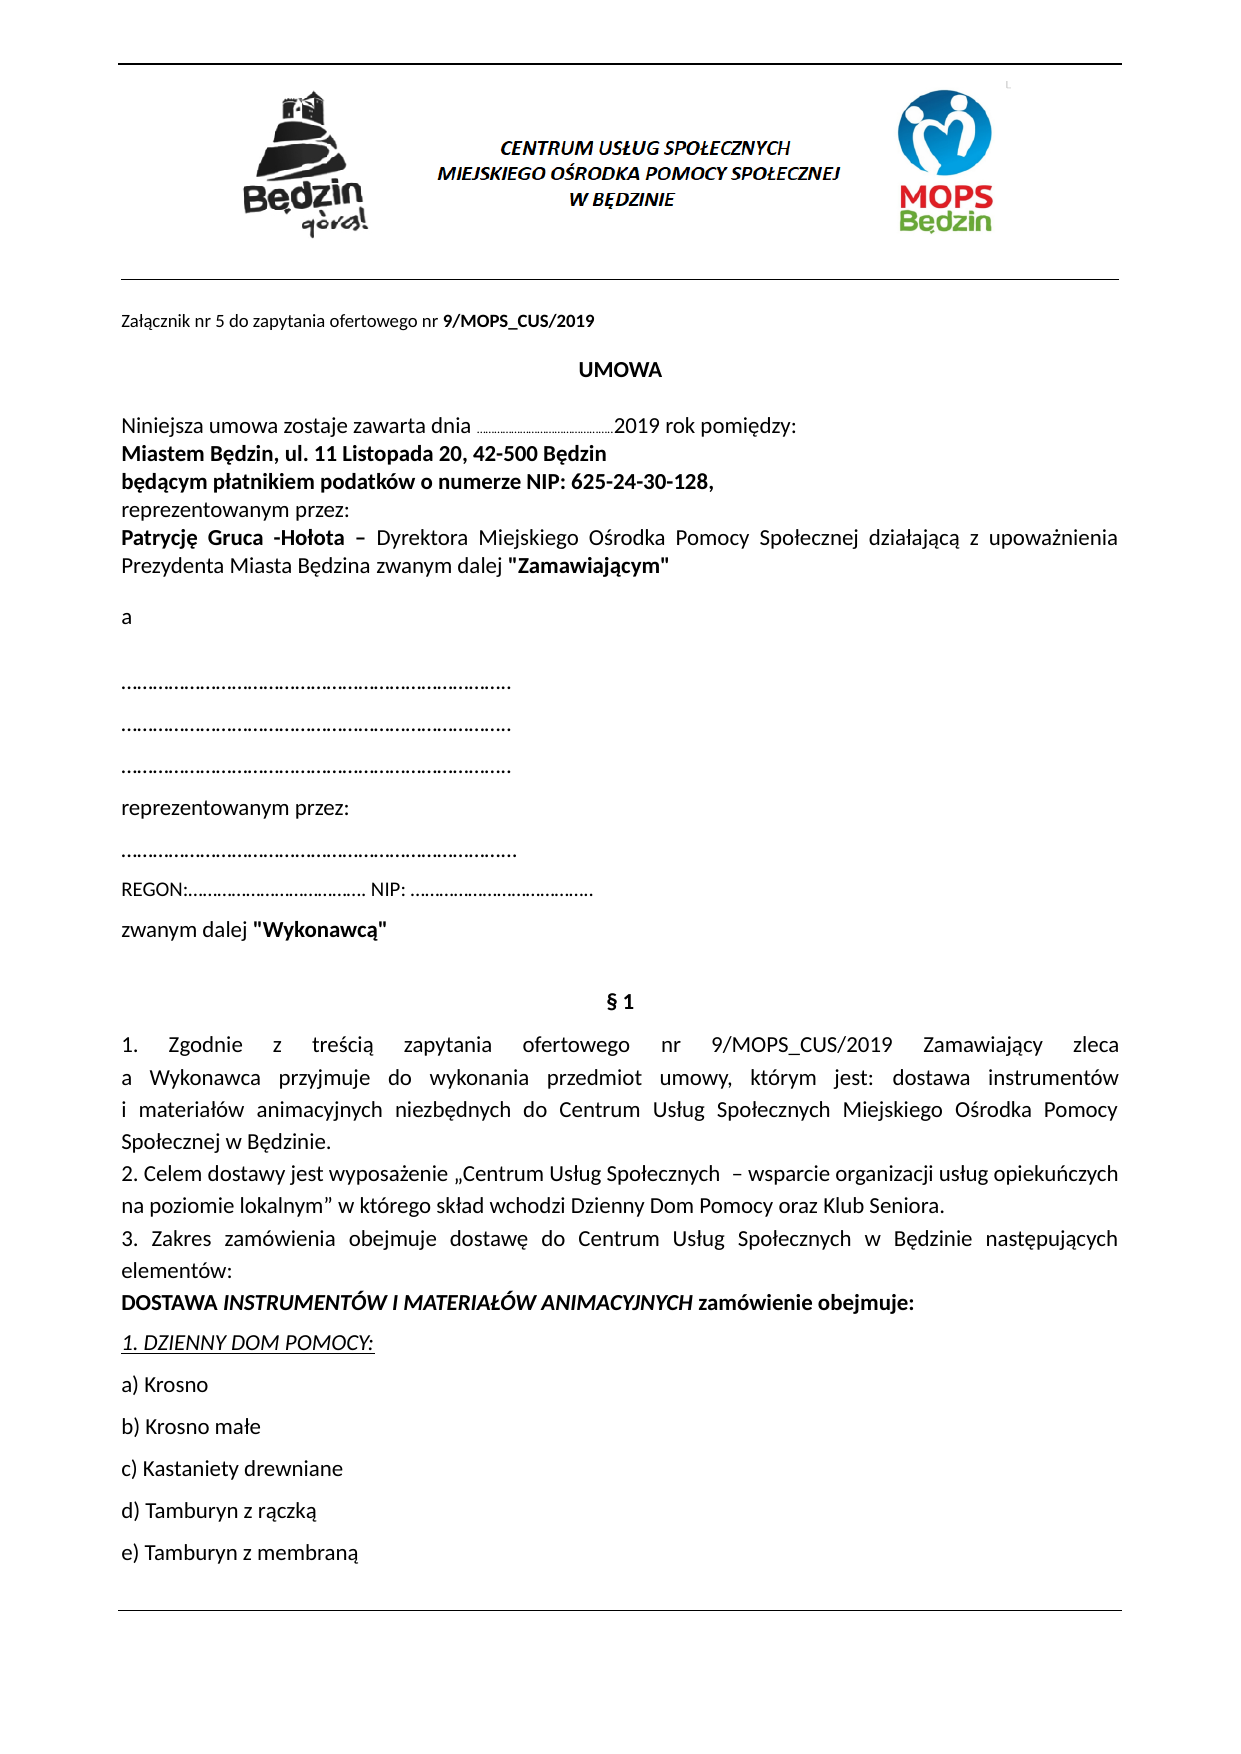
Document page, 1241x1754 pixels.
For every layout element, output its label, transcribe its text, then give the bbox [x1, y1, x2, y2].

text zwanym dalej "Wykonawcą" [121, 915, 1119, 943]
text będącym płatnikiem podatków o numerze NIP: 625-24-30-128, [121, 467, 1119, 495]
text reprezentowanym przez: [121, 495, 1119, 523]
text REGON:………………………………. NIP: ……………………………….. [121, 877, 1119, 902]
text ………………………………………………………………... [121, 835, 1119, 863]
text ……………………………………………………………….. [121, 751, 1119, 779]
list e) Tamburyn z membraną [121, 1538, 1119, 1566]
text DOSTAWA INSTRUMENTÓW I MATERIAŁÓW ANIMACYJNYCH zamówienie obejmuje: [121, 1288, 1119, 1316]
text 1. Zgodnie z treścią zapytania ofertowego nr 9/MOPS_CUS/2019 Zamawiający zleca a Wykonawca przyjmuje do wykonania przedmiot umowy, którym jest: dostawa instrumentów i materiałów animacyjnych niezbędnych do Centrum Usług Społecznych Miejskiego Ośrodka Pomocy Społecznej w Będzinie. [121, 1031, 1119, 1155]
text a [121, 602, 1119, 630]
text Miastem Będzin, ul. 11 Listopada 20, 42-500 Będzin [121, 439, 1119, 467]
text Patrycję Gruca -Hołota – Dyrektora Miejskiego Ośrodka Pomocy Społecznej działającą z upoważnienia Prezydenta Miasta Będzina zwanym dalej "Zamawiającym" [121, 523, 1119, 579]
text ……………………………………………………………….. [121, 709, 1119, 737]
list b) Krosno małe [121, 1412, 1119, 1441]
text reprezentowanym przez: [121, 793, 1119, 821]
list d) Tamburyn z rączką [121, 1496, 1119, 1524]
picture [228, 81, 1060, 254]
text 3. Zakres zamówienia obejmuje dostawę do Centrum Usług Społecznych w Będzinie następujących elementów: [121, 1224, 1119, 1284]
text § 1 [121, 987, 1119, 1015]
subtitle UMOWA [121, 355, 1119, 383]
text Załącznik nr 5 do zapytania ofertowego nr 9/MOPS_CUS/2019 [121, 309, 1119, 332]
text 2. Celem dostawy jest wyposażenie „Centrum Usług Społecznych – wsparcie organizacji usług opiekuńczych na poziomie lokalnym” w którego skład wchodzi Dzienny Dom Pomocy oraz Klub Seniora. [121, 1159, 1119, 1219]
text ……………………………………………………………….. [121, 667, 1119, 695]
list a) Krosno [121, 1371, 1119, 1398]
list c) Kastaniety drewniane [121, 1454, 1119, 1482]
text Niniejsza umowa zostaje zawarta dnia …………………………………...…..2019 rok pomiędzy: [121, 411, 1119, 439]
list 1. DZIENNY DOM POMOCY: [121, 1328, 1119, 1357]
